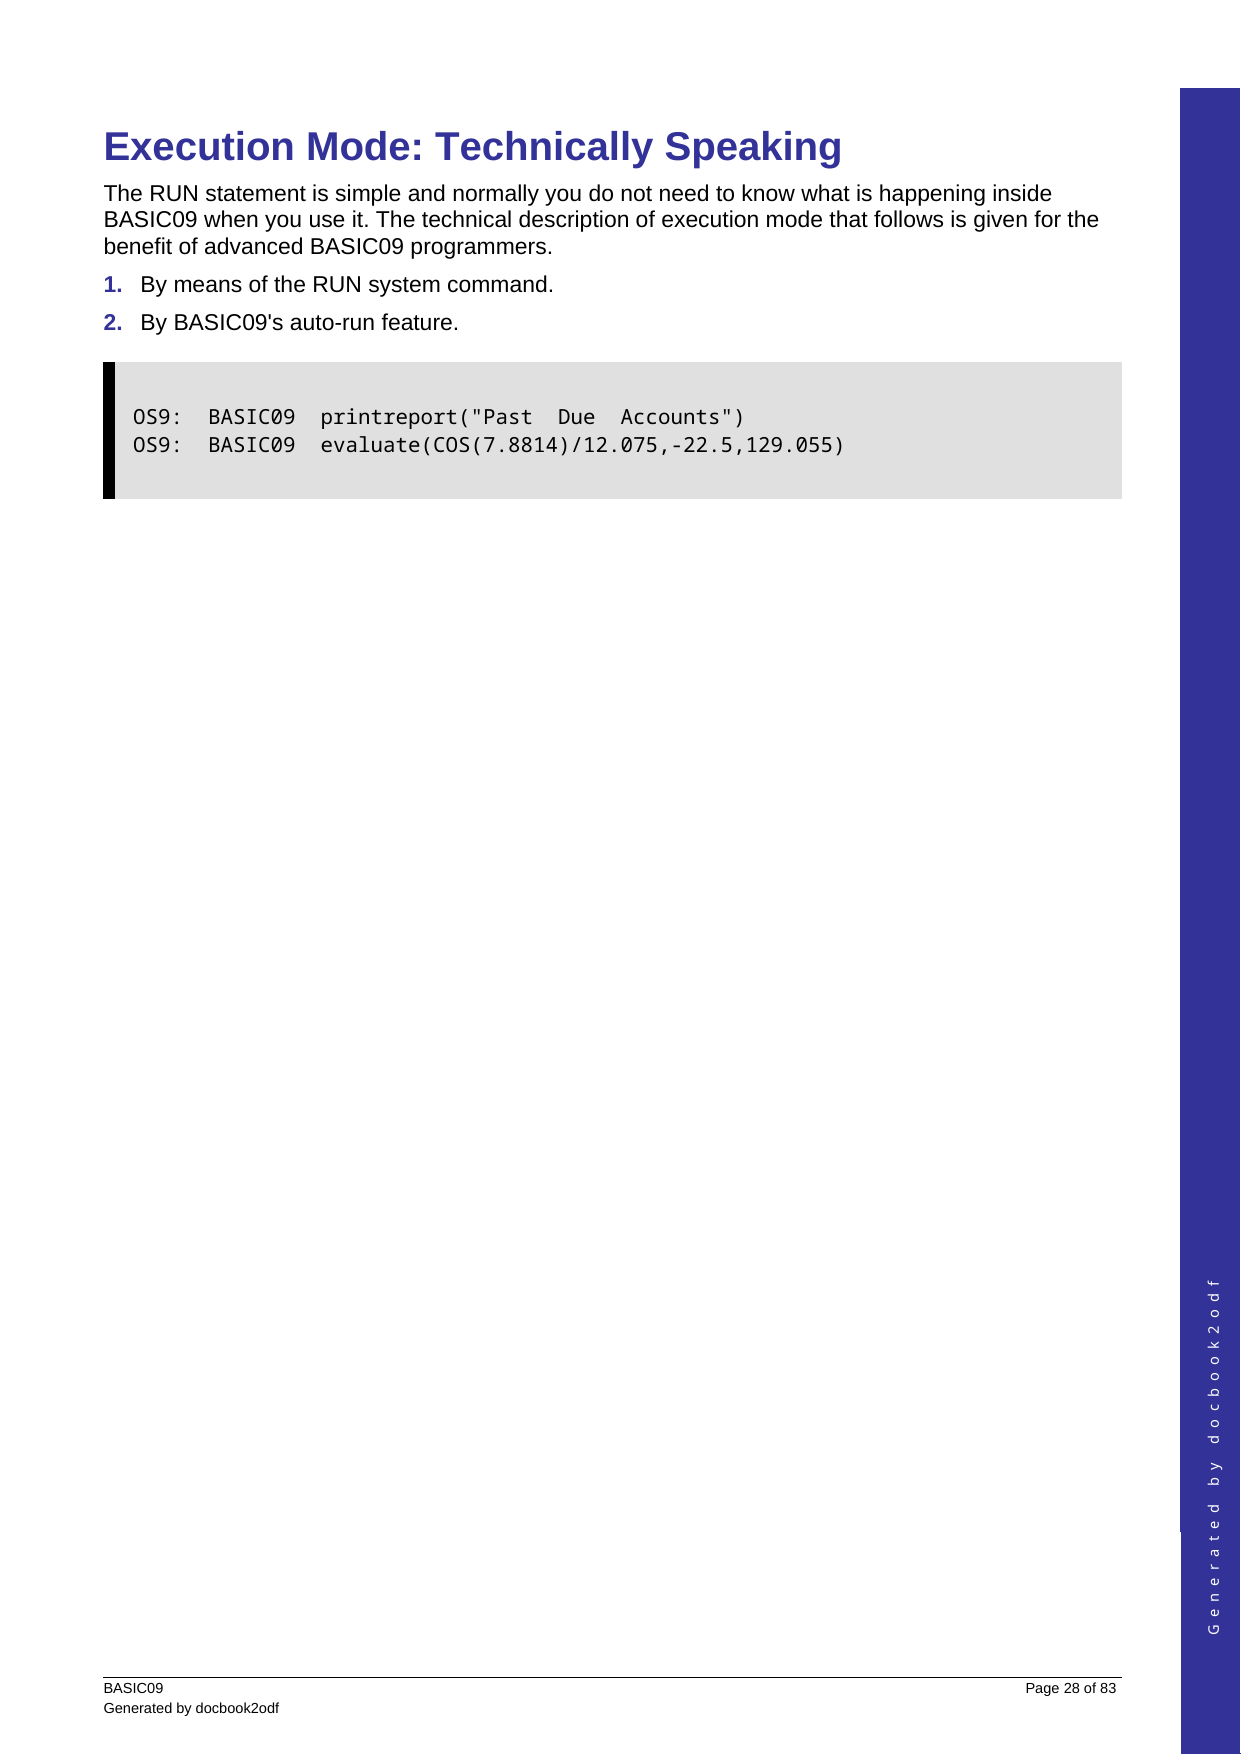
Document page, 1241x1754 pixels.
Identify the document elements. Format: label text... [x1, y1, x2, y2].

list OS9: BASIC09 evaluate(COS(7.8814)/12.075,-22.5,129.055) [115, 430, 1122, 459]
subtitle Execution Mode: Technically Speaking [103, 122, 1122, 168]
text The RUN statement is simple and normally you do not need to know what is happening inside BASIC09 when you use it. The technical description of execution mode that follows is given for the benefit of advanced BASIC09 programmers. [103, 180, 1122, 259]
list By means of the RUN system command. [103, 271, 1122, 297]
list OS9: BASIC09 printreport("Past Due Accounts") [115, 402, 1122, 430]
list By BASIC09's auto-run feature. [103, 309, 1122, 335]
